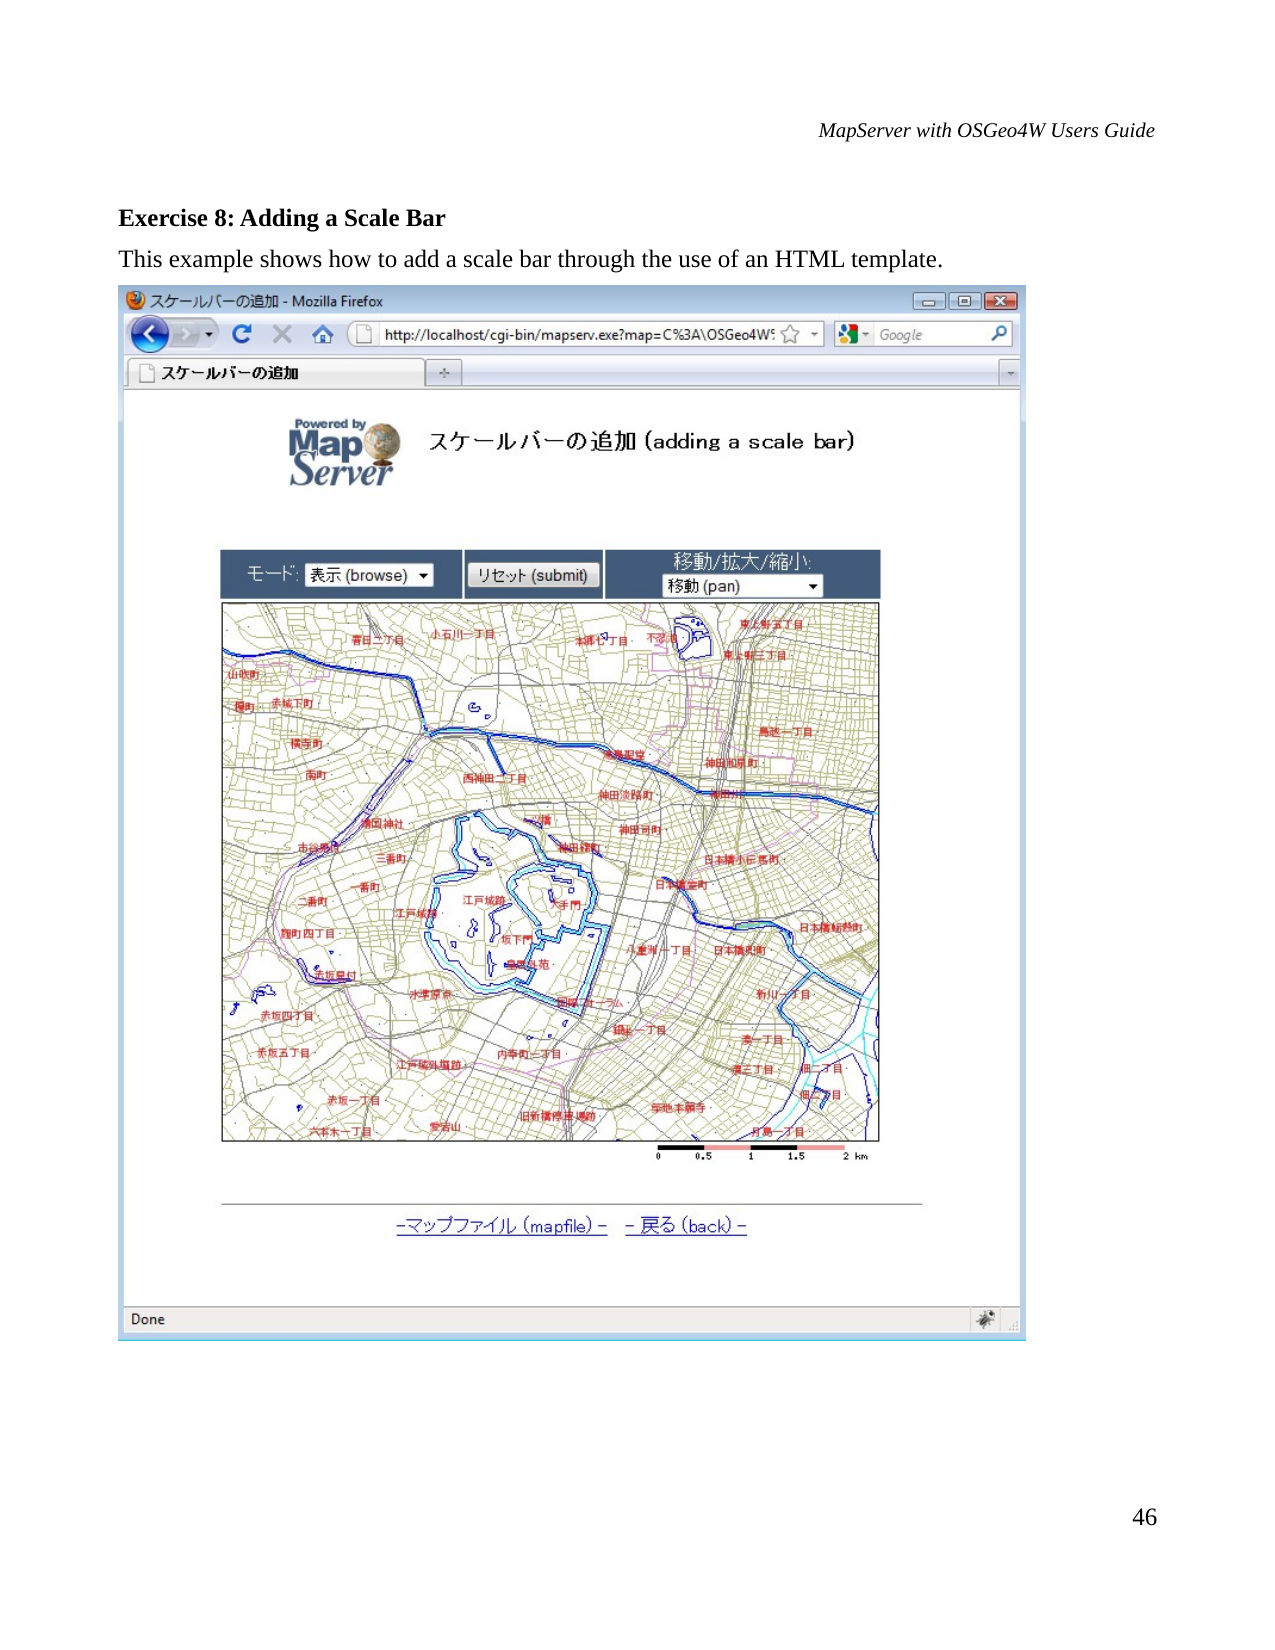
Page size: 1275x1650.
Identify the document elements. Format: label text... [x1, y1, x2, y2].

text This example shows how to add a scale bar through the use of an HTML template. [118, 244, 1157, 273]
picture [118, 285, 1026, 1341]
subtitle Exercise 8: Adding a Scale Bar [118, 203, 1157, 232]
